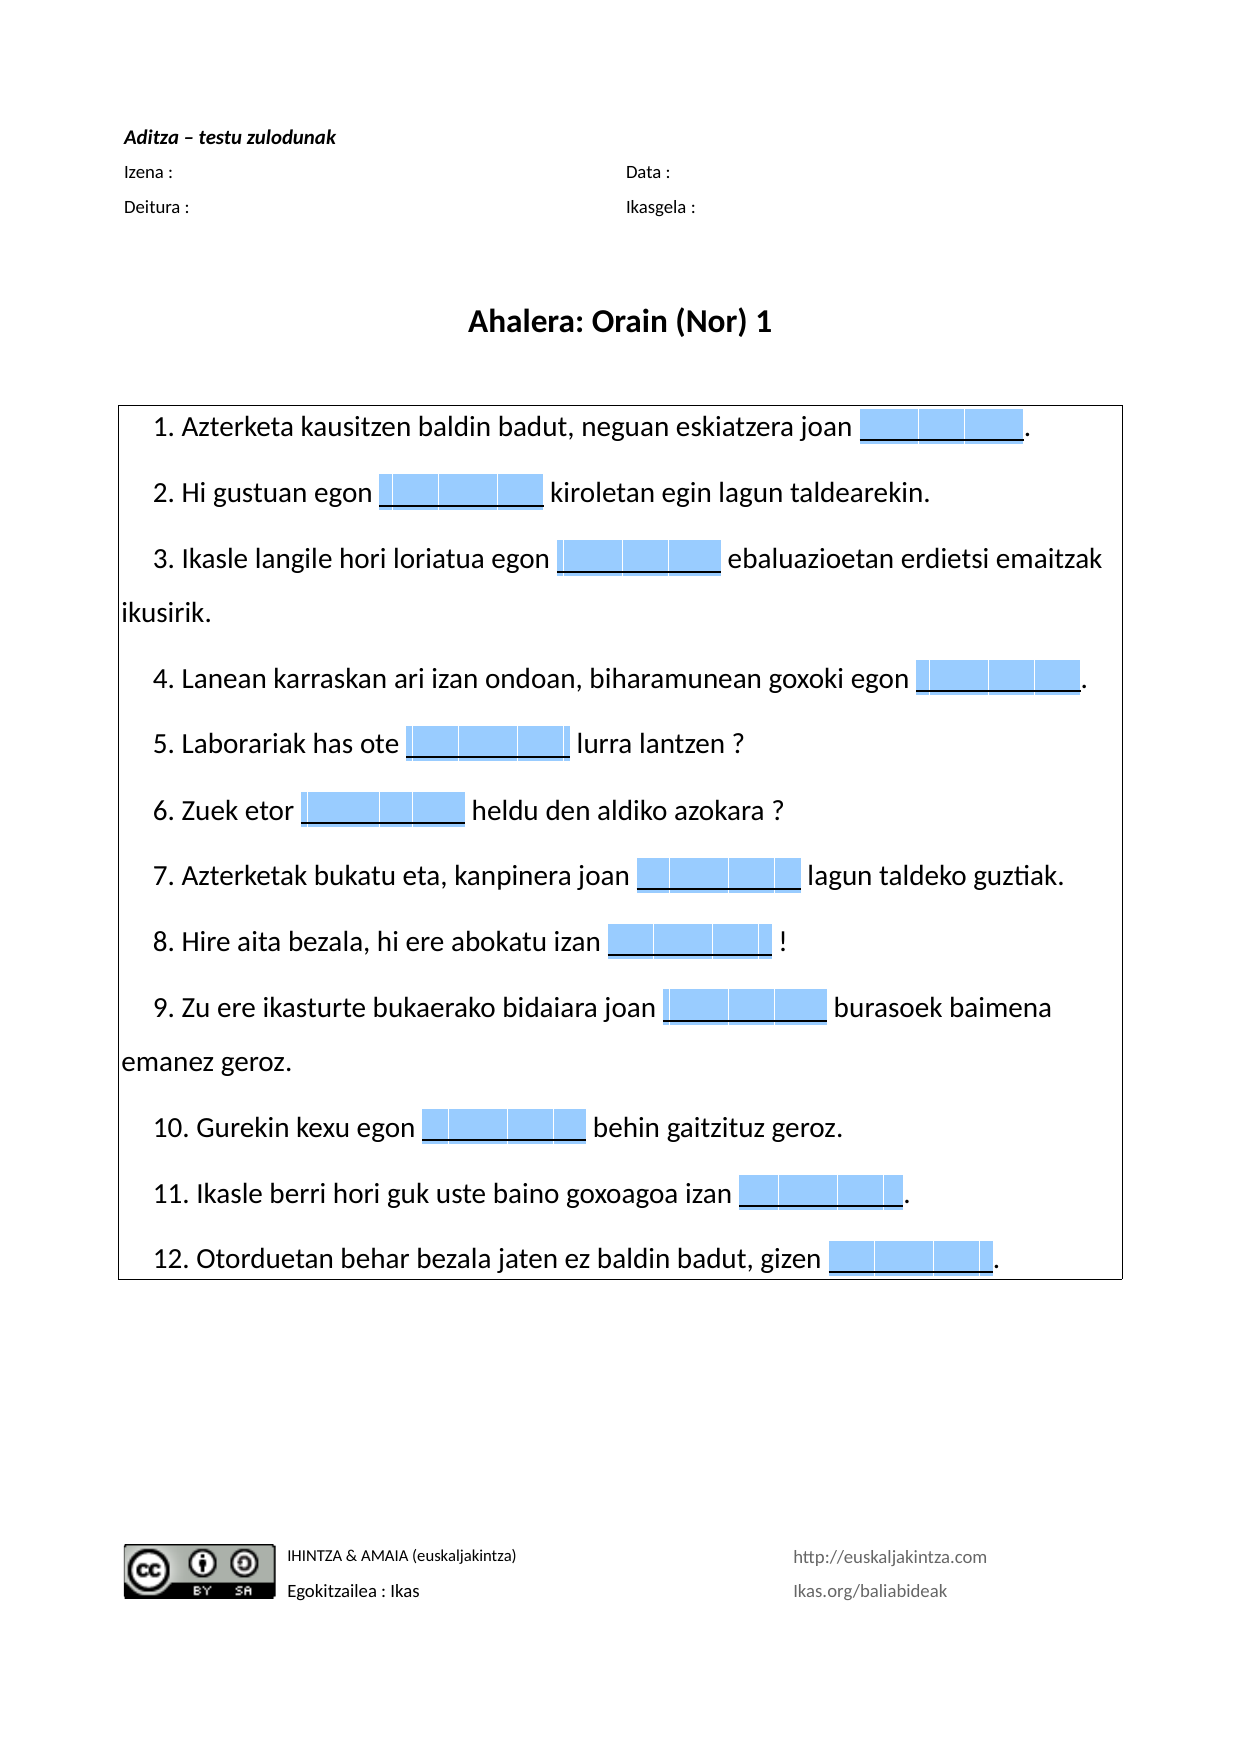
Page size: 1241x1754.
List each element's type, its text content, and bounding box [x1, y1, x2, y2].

text 10. Gurekin kexu egon behin gaitzituz geroz. [119, 1106, 1122, 1144]
text 9. Zu ere ikasturte bukaerako bidaiara joan burasoek baimena emanez geroz. [119, 986, 1122, 1078]
text 6. Zuek etor heldu den aldiko azokara ? [119, 788, 1122, 827]
text 2. Hi gustuan egon kiroletan egin lagun taldearekin. [119, 471, 1122, 510]
text 3. Ikasle langile hori loriatua egon ebaluazioetan erdietsi emaitzak ikusirik. [119, 537, 1122, 629]
text 7. Azterketak bukatu eta, kanpinera joan lagun taldeko guztiak. [119, 854, 1122, 893]
text 1. Azterketa kausitzen baldin badut, neguan eskiatzera joan . [119, 406, 1122, 444]
picture [123, 1544, 276, 1599]
text 8. Hire aita bezala, hi ere abokatu izan ! [119, 920, 1122, 959]
text 12. Otorduetan behar bezala jaten ez baldin badut, gizen . [119, 1238, 1122, 1279]
text 5. Laborariak has ote lurra lantzen ? [119, 723, 1122, 761]
text 11. Ikasle berri hori guk uste baino goxoagoa izan . [119, 1172, 1122, 1210]
text 4. Lanean karraskan ari izan ondoan, biharamunean goxoki egon . [119, 657, 1122, 695]
